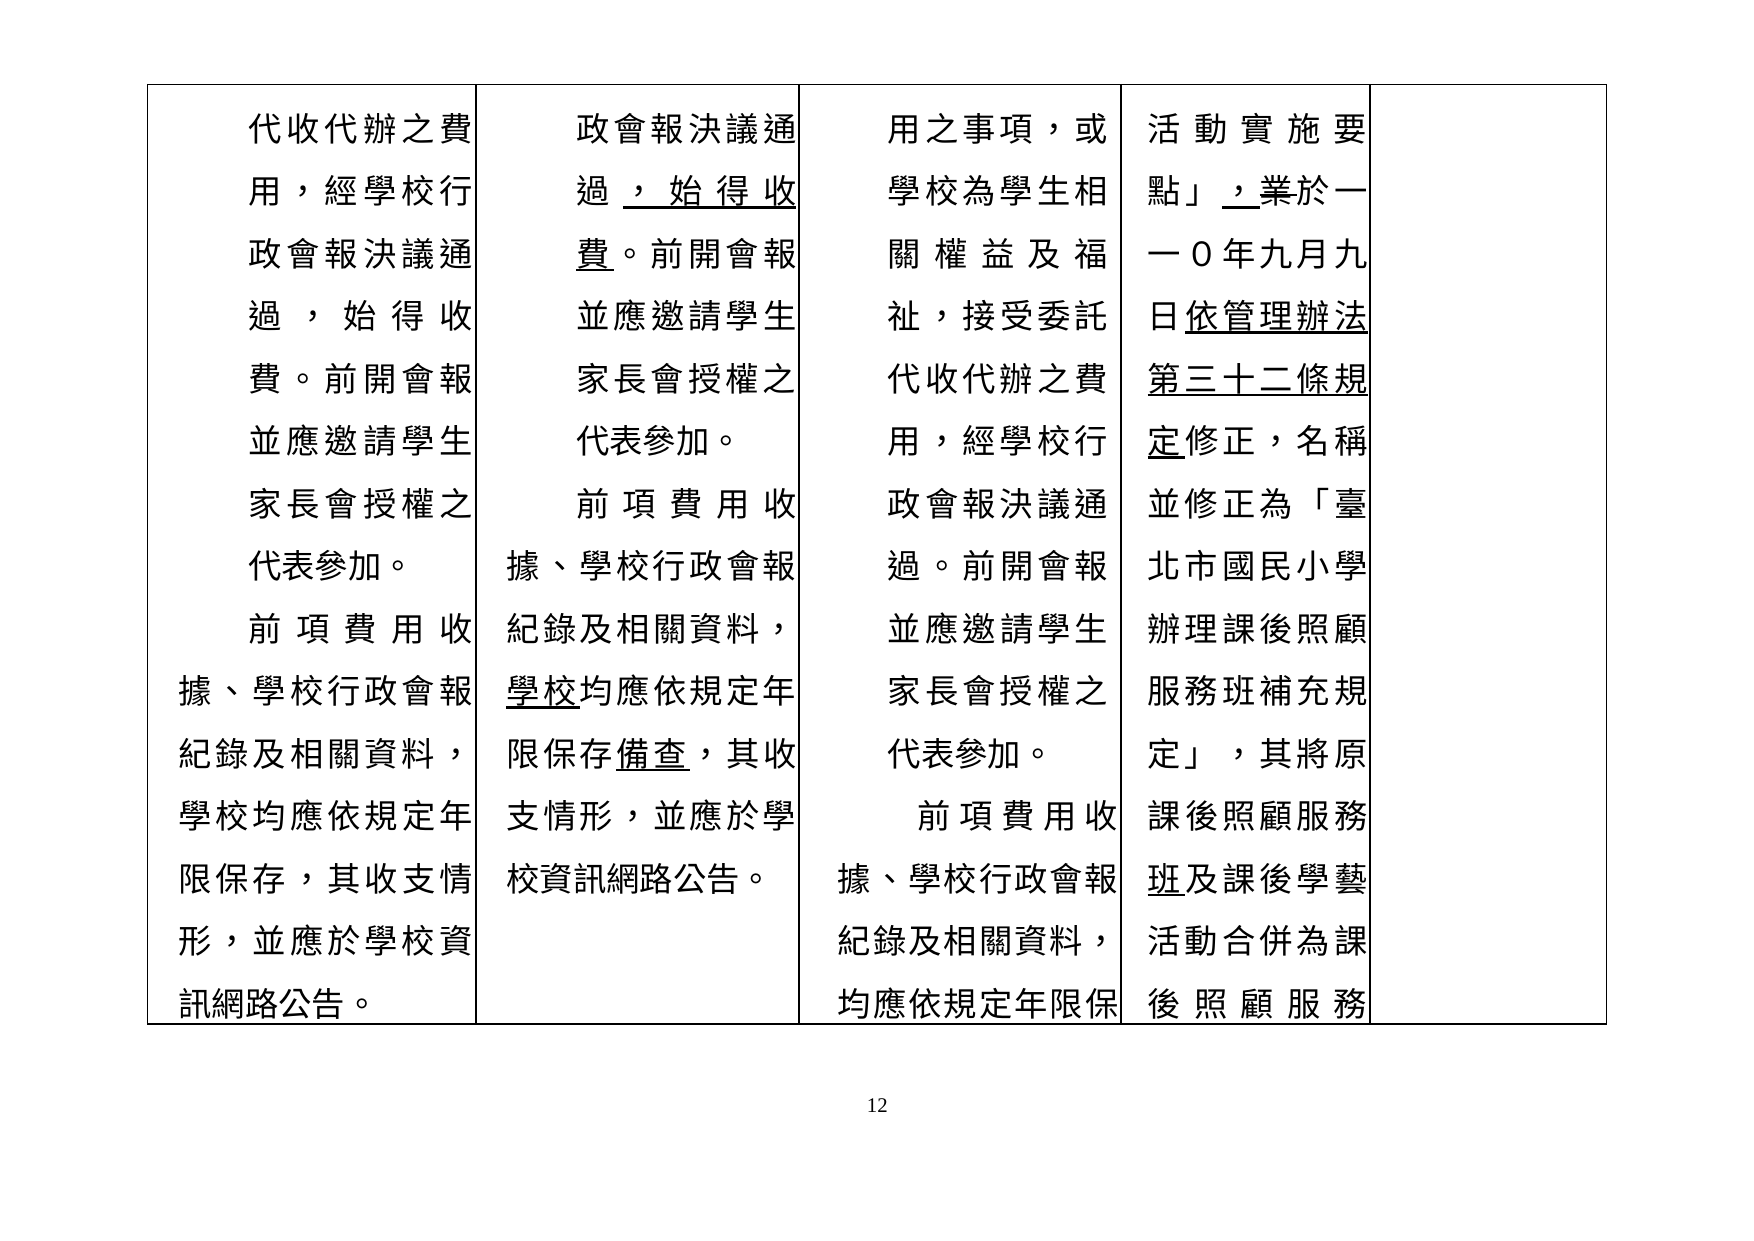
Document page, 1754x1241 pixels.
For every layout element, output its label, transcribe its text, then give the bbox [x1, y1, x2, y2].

table_cell 活動實施要點」，業於一一０年九月九日依管理辦法第三十二條規定修正，名稱並修正為「臺北市國民小學辦理課後照顧服務班補充規定」，其將原課後照顧服務班及課後學藝活動合併為課後照顧服務 [1122, 85, 1369, 1023]
table_cell 第四條 代收代辦費之項目及其收取方式，學校應依下列規定辦理： 一、教科用書書籍費：向購買之學生收取。但不得代辦或介紹購買工具書或參考書。 二、學生寄宿費：以學期為單位向寄宿之學生收取。 三、家長會費：以學期為單位，向學生家長收取。但低收入戶者免收。並得委託學校代收後，交學生家長會。 四、學生團體保險費：依高級中等以下學校學生及教保服務機構幼兒團體保險條例之相關規定辦理。 五、午餐費：指學校廚房供餐、外訂餐盒食品或桶餐之費用。以學期為單位向參加之學生收取，但應保留月繳機制。其金額應經學校午餐供應委員會決議後，依據實際採購金額定之。 六、學習輔導費：以學期為單位向參加之學生收取。 七、國民小學課後照顧服務班費：依臺北市國民小學辦理課後照顧服務班補充規定辦理。 八、交通車費：以月份或學期為單位向搭乘之學生收 取。 九、冷氣使用及維護費：已裝設冷氣之班級，以學期為單位向學生收取。但公立學校於學生在校作息時間內所衍生者，不得收取。其金額應經班級學生家長會決議，並提經學生家長會之家長委員會或會員代表大會決議確認後，提送學校行政會報決議通過，始得收費。 十、其他代收代辦費：其他學生個人需要及使用之事項，或學校為學生相關權益及福祉，接受委託代收代辦之費用，經學校行政會報決議通過，始得收費。前開會報並應邀請學生家長會授權之代表參加。 前項費用收據、學校行政會報紀錄及相關資料，學校均應依規定年限保存，其收支情形，並應於學校資訊網路公告。 [148, 85, 475, 1023]
table_cell 第四條 代收代辦費之項目及其收支管理，學校應依下列規定辦理： 一、教科用書書籍費：向購買之學生收取。但不得代辦或介紹購買工具書或參考書。 二、學生寄宿費：以學期為單位向寄宿之學生收取。 三、家長會費：得委託學校代收後，交學生家長會管理。但低收入戶者免繳。 四、學生團體保險費：依高級中等以下學校學生及教保服務機構幼兒團體保險條例之相關規定辦理。 五、午餐費：包含學校廚房供餐、外訂餐盒食品或桶餐之費用。以學期為單位向參加之學生收取，但應保留月繳機制。其金額應經學校午餐供應委員會決議後，依據實際採購金額定之。 六、學習輔導費：以學期為單位向參加之學生收取。 七、國民小學課後照顧服務班費：依臺北市國民小學辦理課後照顧服務班補充規定辦理。 八、交通車費：以月份或學期為單位向搭乘之學生收 取。 九、冷氣使用及維護費：已裝設冷氣之班級，以學期為單位向學生收取。其金額應經班級學生家長會決議，並提經學生家長會之家長委員會或會員代表大會決議確認後，提送學校行政會報決議通過，始得收費。惟公立學校於學生在校作息時間內所衍生者，不得收取。 十、其他代收代辦費：其他學生個人需要及使用之事項，或學校為學生相關權益及福祉，接受委託代收代辦之費用，經學校行政會報決議通過，始得收費。前開會報並應邀請學生家長會授權之代表參加。 前項費用收據、學校行政會報紀錄及相關資料，學校均應依規定年限保存備查，其收支情形，並應於學校資訊網路公告。 [477, 85, 798, 1023]
table_cell [1371, 85, 1606, 1023]
table_cell 用之事項，或學校為學生相關權益及福祉，接受委託代收代辦之費用，經學校行政會報決議通過。前開會報並應邀請學生家長會授權之代表參加。 前項費用收據、學校行政會報紀錄及相關資料，均應依規定年限保 [800, 85, 1120, 1023]
